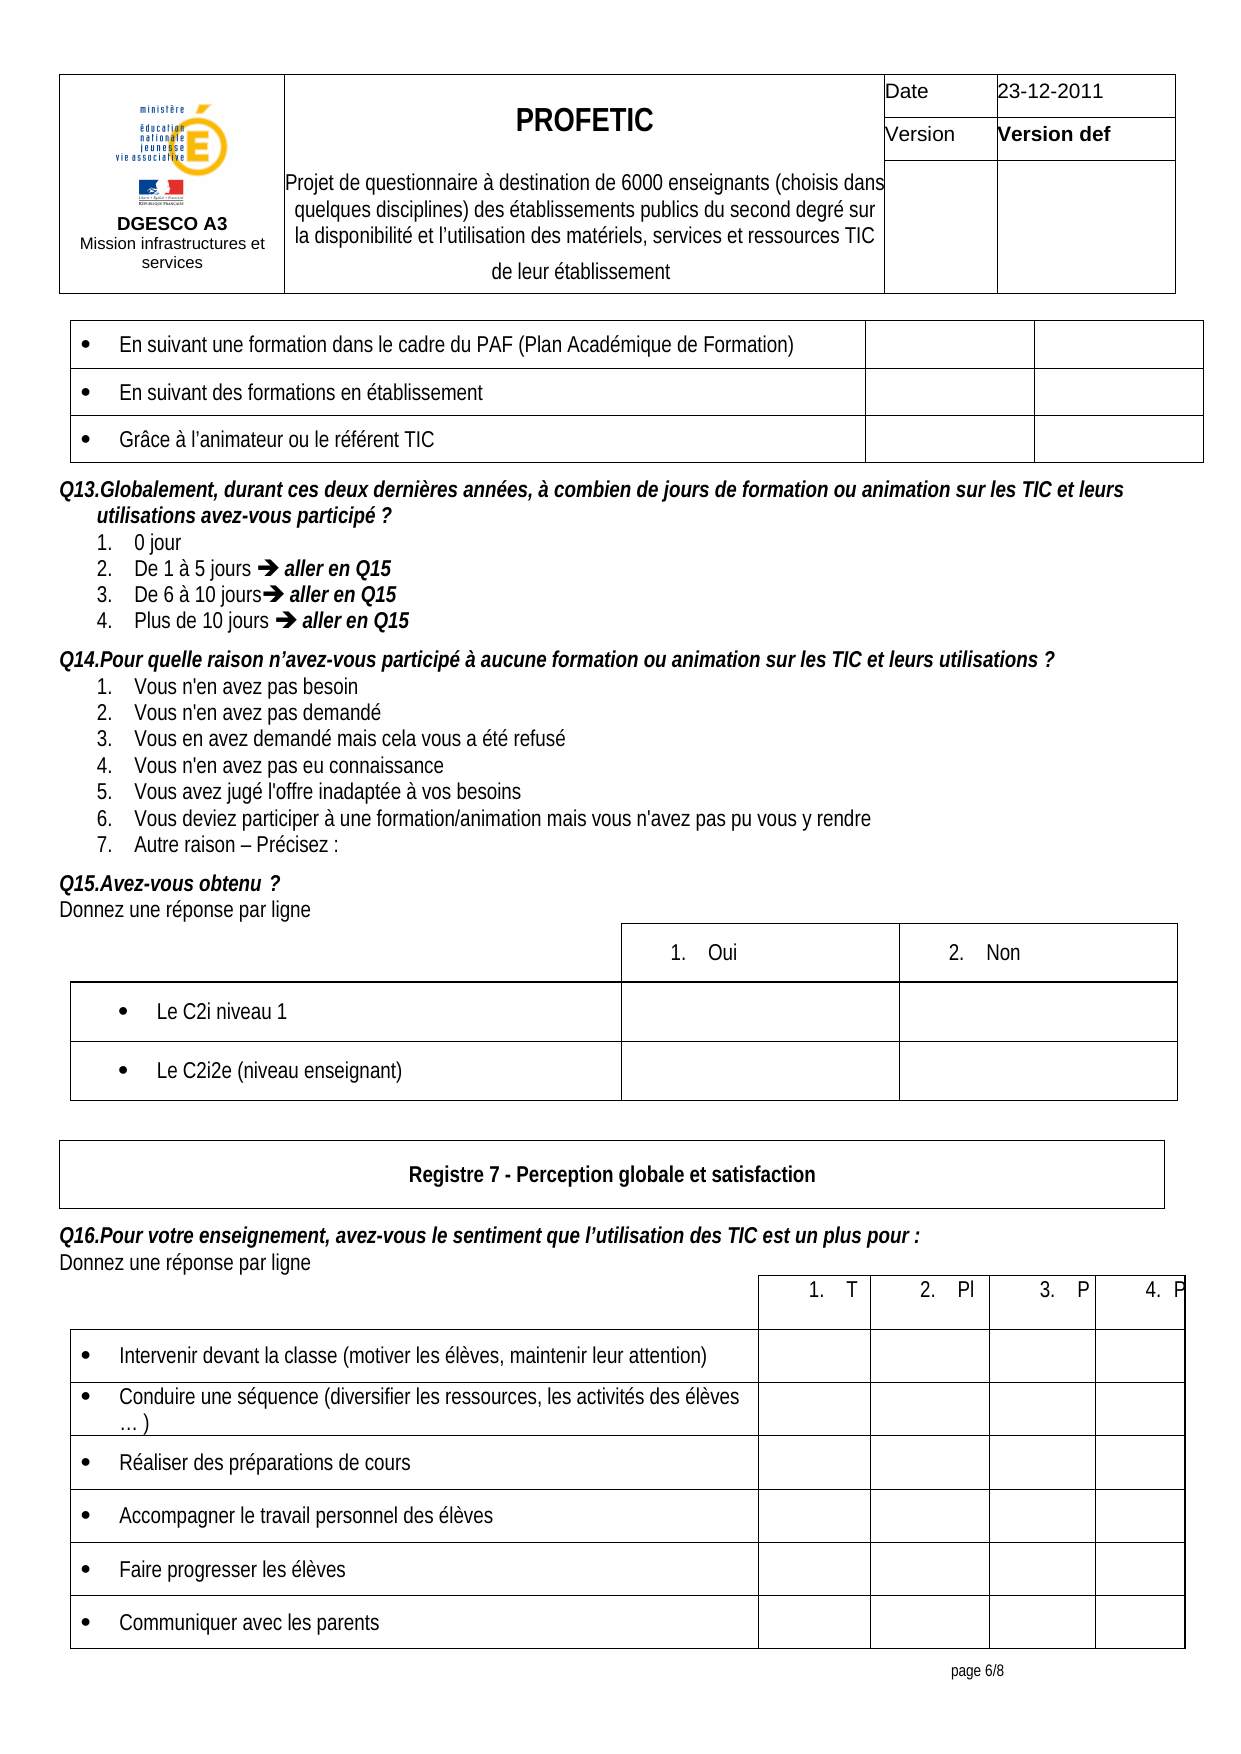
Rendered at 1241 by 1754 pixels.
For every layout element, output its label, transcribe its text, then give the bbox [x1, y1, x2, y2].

table_cell [866, 321, 1034, 368]
table_cell Intervenir devant la classe (motiver les élèves, maintenir leur attention) [71, 1330, 758, 1382]
table_cell [990, 1330, 1095, 1382]
table_cell Réaliser des préparations de cours [71, 1436, 758, 1488]
list Pour votre enseignement, avez-vous le sentiment que l’utilisation des TIC est un plus pour : [59, 1222, 1181, 1248]
list De 6 à 10 jours aller en Q15 [97, 581, 1181, 607]
table_cell [759, 1543, 870, 1595]
table_cell [990, 1436, 1095, 1488]
table_cell [990, 1596, 1095, 1648]
table_header Tout à fait [759, 1276, 870, 1328]
table_cell Faire progresser les élèves [71, 1543, 758, 1595]
table_cell [1096, 1543, 1184, 1595]
table_cell [990, 1383, 1095, 1435]
list Plus de 10 jours  aller en Q15 [97, 607, 1181, 634]
table_cell Le C2i2e (niveau enseignant) [71, 1042, 621, 1099]
text Registre 7 - Perception globale et satisfaction [60, 1141, 1164, 1208]
table_header [70, 923, 621, 981]
table_cell [759, 1490, 870, 1542]
list Vous n'en avez pas eu connaissance [97, 752, 1181, 778]
list 0 jour [97, 528, 1181, 555]
table_header [70, 1275, 758, 1328]
table_cell Conduire une séquence (diversifier les ressources, les activités des élèves … ) [71, 1383, 758, 1435]
list Pour quelle raison n’avez-vous participé à aucune formation ou animation sur les TIC et leurs utilisations ? [59, 646, 1181, 673]
table_cell [759, 1330, 870, 1382]
list Autre raison – Précisez : [97, 831, 1181, 857]
table_cell [759, 1436, 870, 1488]
table_cell Communiquer avec les parents [71, 1596, 758, 1648]
list Vous deviez participer à une formation/animation mais vous n'avez pas pu vous y rendre [97, 804, 1181, 831]
table_cell Grâce à l’animateur ou le référent TIC [71, 416, 865, 462]
list Avez-vous obtenu ? [59, 870, 1181, 896]
table_cell [871, 1596, 989, 1648]
table_cell [1096, 1383, 1184, 1435]
table_cell [1035, 369, 1203, 415]
list Vous n'en avez pas besoin [97, 673, 1181, 699]
table_header Pas du tout [1096, 1276, 1184, 1328]
table_cell [871, 1383, 989, 1435]
table_cell [871, 1436, 989, 1488]
table_cell [1035, 321, 1203, 368]
list Vous en avez demandé mais cela vous a été refusé [97, 725, 1181, 752]
table_cell [900, 1042, 1177, 1099]
table_header Non [900, 924, 1177, 981]
list Vous n'en avez pas demandé [97, 699, 1181, 725]
text Donnez une réponse par ligne [59, 1248, 1181, 1275]
table_cell [990, 1490, 1095, 1542]
table_cell [871, 1543, 989, 1595]
table_cell [1096, 1330, 1184, 1382]
table_cell [759, 1596, 870, 1648]
table_header Oui [622, 924, 899, 981]
table_cell [900, 983, 1177, 1041]
list Vous avez jugé l'offre inadaptée à vos besoins [97, 778, 1181, 804]
list De 1 à 5 jours  aller en Q15 [97, 555, 1181, 581]
table_cell En suivant des formations en établissement [71, 369, 865, 415]
table_cell [622, 1042, 899, 1099]
text Donnez une réponse par ligne [59, 896, 1181, 922]
table_cell [871, 1330, 989, 1382]
table_cell [759, 1383, 870, 1435]
table_cell [622, 983, 899, 1041]
table_cell [1096, 1436, 1184, 1488]
table_cell [871, 1490, 989, 1542]
table_header Plutôt non [990, 1276, 1095, 1328]
table_cell Le C2i niveau 1 [71, 983, 621, 1041]
table_cell En suivant une formation dans le cadre du PAF (Plan Académique de Formation) [71, 321, 865, 368]
table_cell [866, 369, 1034, 415]
list Globalement, durant ces deux dernières années, à combien de jours de formation ou animation sur les TIC et leurs utilisations avez-vous participé ? [59, 476, 1181, 528]
table_cell Accompagner le travail personnel des élèves [71, 1490, 758, 1542]
table_cell [866, 416, 1034, 462]
table_cell [1096, 1596, 1184, 1648]
table_header Plutôt oui [871, 1276, 989, 1328]
table_cell [990, 1543, 1095, 1595]
table_cell [1035, 416, 1203, 462]
table_cell [1096, 1490, 1184, 1542]
